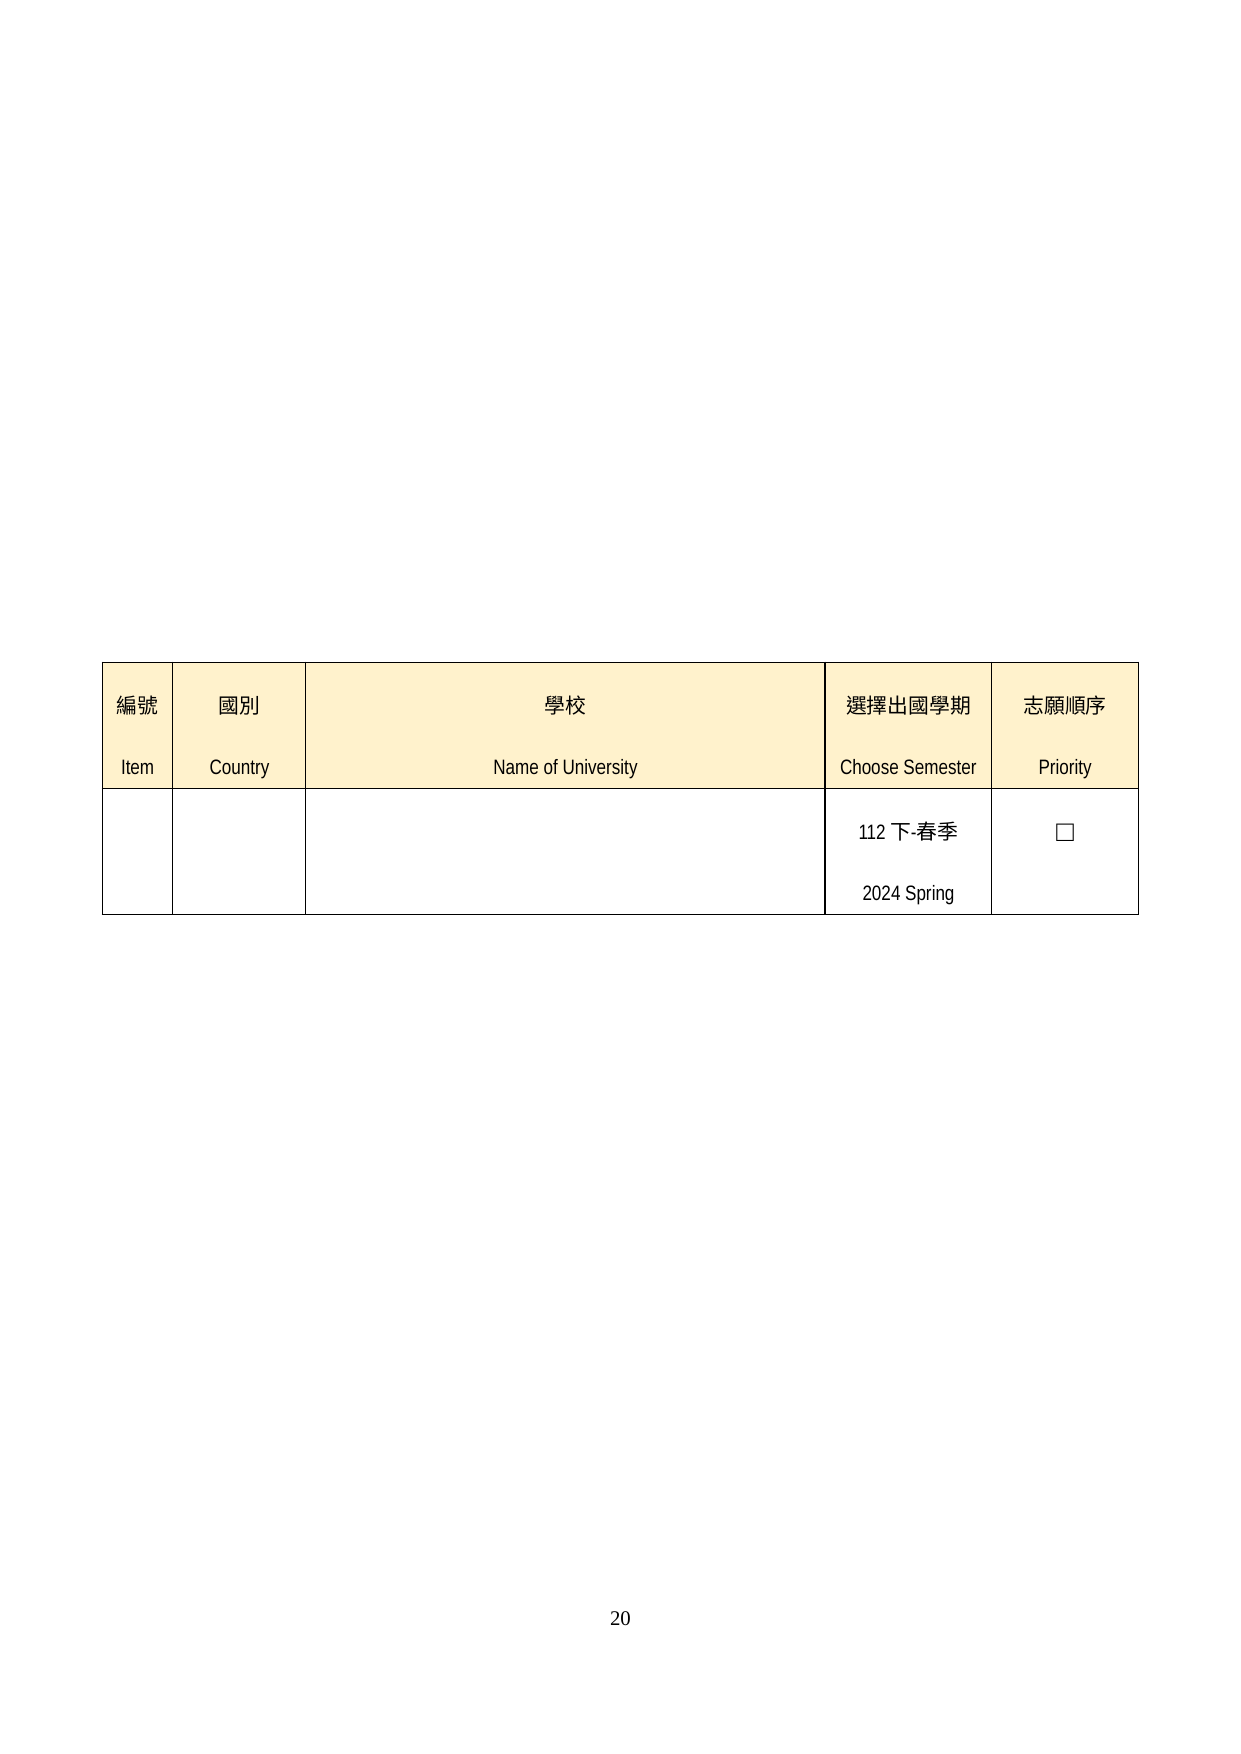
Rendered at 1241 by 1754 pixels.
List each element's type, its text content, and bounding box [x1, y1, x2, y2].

table_cell [173, 789, 305, 914]
table_header 編號 Item [103, 663, 172, 788]
table_header 選擇出國學期 Choose Semester [826, 663, 991, 788]
table_header 國別 Country [173, 663, 305, 788]
table_cell 112下-春季 2024 Spring [826, 789, 991, 914]
table_header 學校 Name of University [306, 663, 824, 788]
table_cell □ [992, 789, 1138, 914]
table_cell [103, 789, 172, 914]
table_header 志願順序 Priority [992, 663, 1138, 788]
table_cell [306, 789, 824, 914]
